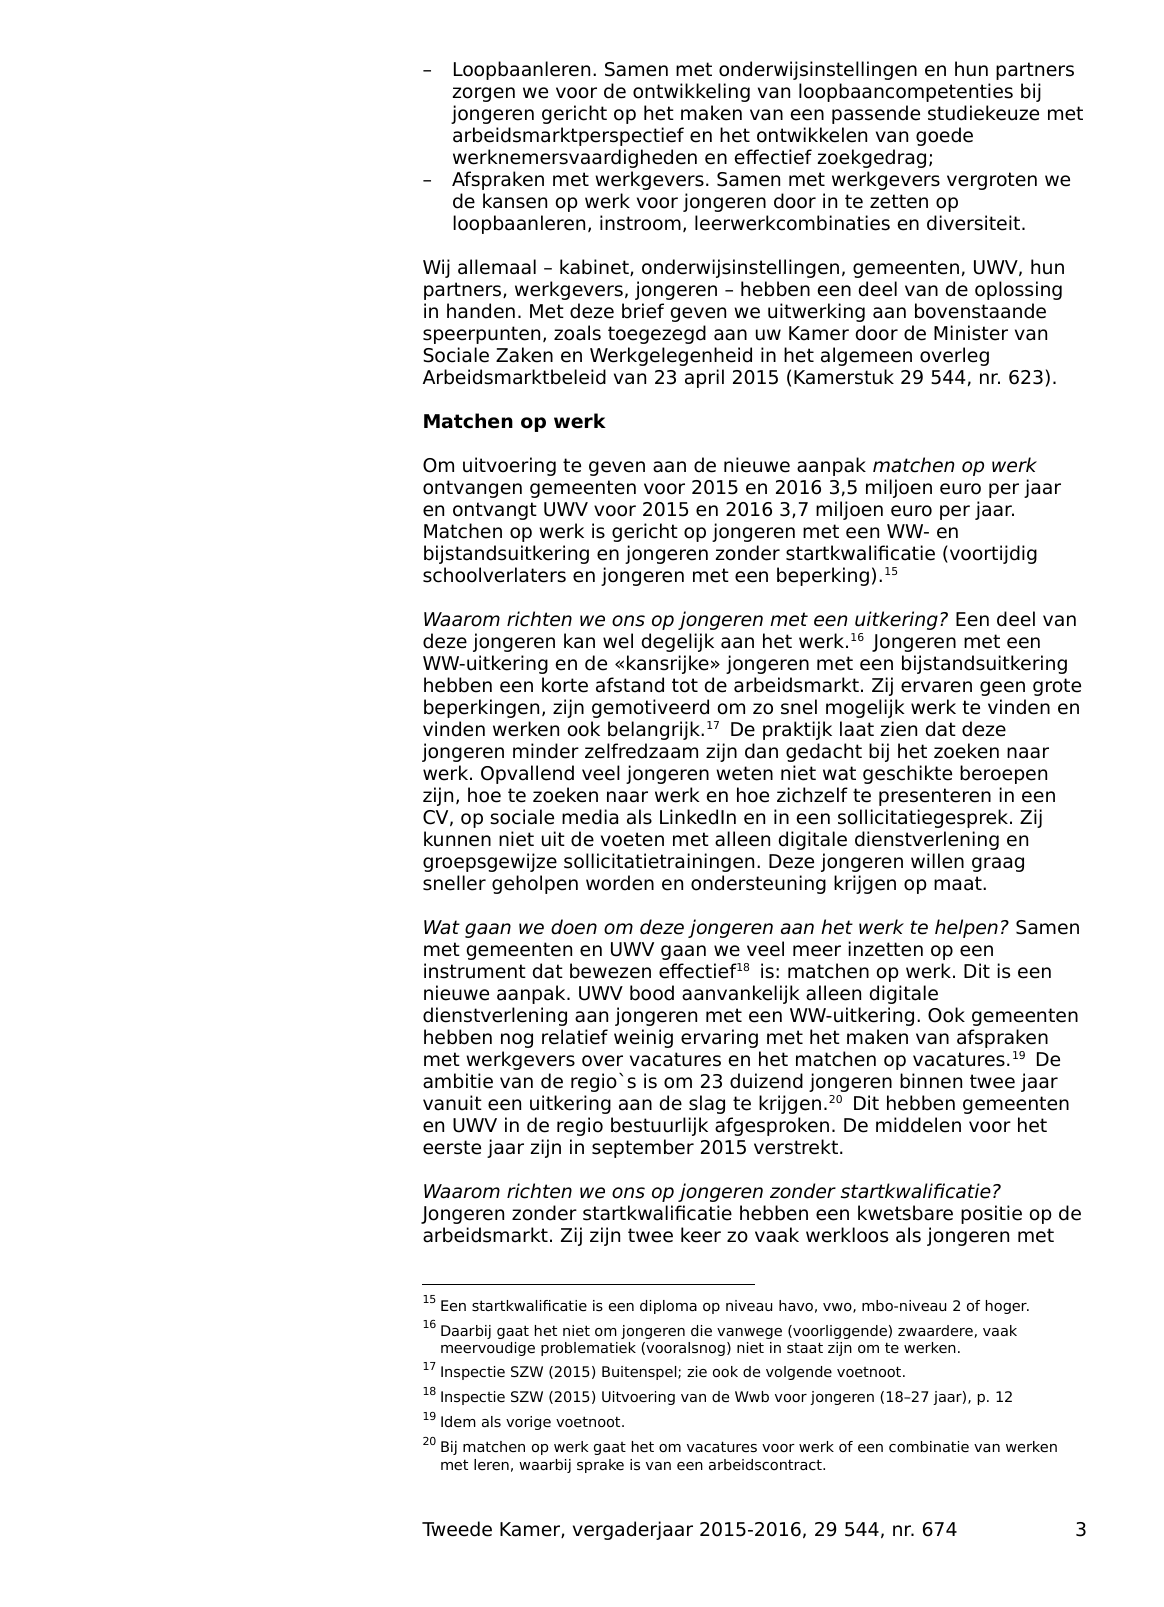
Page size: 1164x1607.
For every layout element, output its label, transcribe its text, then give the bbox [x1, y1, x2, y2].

text Inspectie SZW (2015) Uitvoering van de Wwb voor jongeren (18–27 jaar), p. 12 [422, 1385, 1087, 1407]
text Waarom richten we ons op jongeren zonder startkwalificatie? Jongeren zonder startkwalificatie hebben een kwetsbare positie op de arbeidsmarkt. Zij zijn twee keer zo vaak werkloos als jongeren met [422, 1181, 1087, 1247]
text – Afspraken met werkgevers. Samen met werkgevers vergroten we de kansen op werk voor jongeren door in te zetten op loopbaanleren, instroom, leerwerkcombinaties en diversiteit. [422, 169, 1087, 235]
text Wat gaan we doen om deze jongeren aan het werk te helpen? Samen met gemeenten en UWV gaan we veel meer inzetten op een instrument dat bewezen effectief is: matchen op werk. Dit is een nieuwe aanpak. UWV bood aanvankelijk alleen digitale dienstverlening aan jongeren met een WW-uitkering. Ook gemeenten hebben nog relatief weinig ervaring met het maken van afspraken met werkgevers over vacatures en het matchen op vacatures. De ambitie van de regio`s is om 23 duizend jongeren binnen twee jaar vanuit een uitkering aan de slag te krijgen. Dit hebben gemeenten en UWV in de regio bestuurlijk afgesproken. De middelen voor het eerste jaar zijn in september 2015 verstrekt. [422, 917, 1087, 1159]
text Bij matchen op werk gaat het om vacatures voor werk of een combinatie van werken met leren, waarbij sprake is van een arbeidscontract. [422, 1435, 1087, 1474]
subtitle Matchen op werk [422, 411, 1087, 433]
text Inspectie SZW (2015) Buitenspel; zie ook de volgende voetnoot. [422, 1360, 1087, 1382]
text Wij allemaal – kabinet, onderwijsinstellingen, gemeenten, UWV, hun partners, werkgevers, jongeren – hebben een deel van de oplossing in handen. Met deze brief geven we uitwerking aan bovenstaande speerpunten, zoals toegezegd aan uw Kamer door de Minister van Sociale Zaken en Werkgelegenheid in het algemeen overleg Arbeidsmarktbeleid van 23 april 2015 (Kamerstuk 29 544, nr. 623). [422, 257, 1087, 389]
text – Loopbaanleren. Samen met onderwijsinstellingen en hun partners zorgen we voor de ontwikkeling van loopbaancompetenties bij jongeren gericht op het maken van een passende studiekeuze met arbeidsmarktperspectief en het ontwikkelen van goede werknemersvaardigheden en effectief zoekgedrag; [422, 59, 1087, 169]
text Daarbij gaat het niet om jongeren die vanwege (voorliggende) zwaardere, vaak meervoudige problematiek (vooralsnog) niet in staat zijn om te werken. [422, 1318, 1087, 1357]
text Om uitvoering te geven aan de nieuwe aanpak matchen op werk ontvangen gemeenten voor 2015 en 2016 3,5 miljoen euro per jaar en ontvangt UWV voor 2015 en 2016 3,7 miljoen euro per jaar. Matchen op werk is gericht op jongeren met een WW- en bijstandsuitkering en jongeren zonder startkwalificatie (voortijdig schoolverlaters en jongeren met een beperking). [422, 455, 1087, 587]
text Een startkwalificatie is een diploma op niveau havo, vwo, mbo-niveau 2 of hoger. [422, 1293, 1087, 1316]
text Idem als vorige voetnoot. [422, 1410, 1087, 1432]
text Waarom richten we ons op jongeren met een uitkering? Een deel van deze jongeren kan wel degelijk aan het werk. Jongeren met een WW-uitkering en de «kansrijke» jongeren met een bijstandsuitkering hebben een korte afstand tot de arbeidsmarkt. Zij ervaren geen grote beperkingen, zijn gemotiveerd om zo snel mogelijk werk te vinden en vinden werken ook belangrijk. De praktijk laat zien dat deze jongeren minder zelfredzaam zijn dan gedacht bij het zoeken naar werk. Opvallend veel jongeren weten niet wat geschikte beroepen zijn, hoe te zoeken naar werk en hoe zichzelf te presenteren in een CV, op sociale media als LinkedIn en in een sollicitatiegesprek. Zij kunnen niet uit de voeten met alleen digitale dienstverlening en groepsgewijze sollicitatietrainingen. Deze jongeren willen graag sneller geholpen worden en ondersteuning krijgen op maat. [422, 609, 1087, 895]
